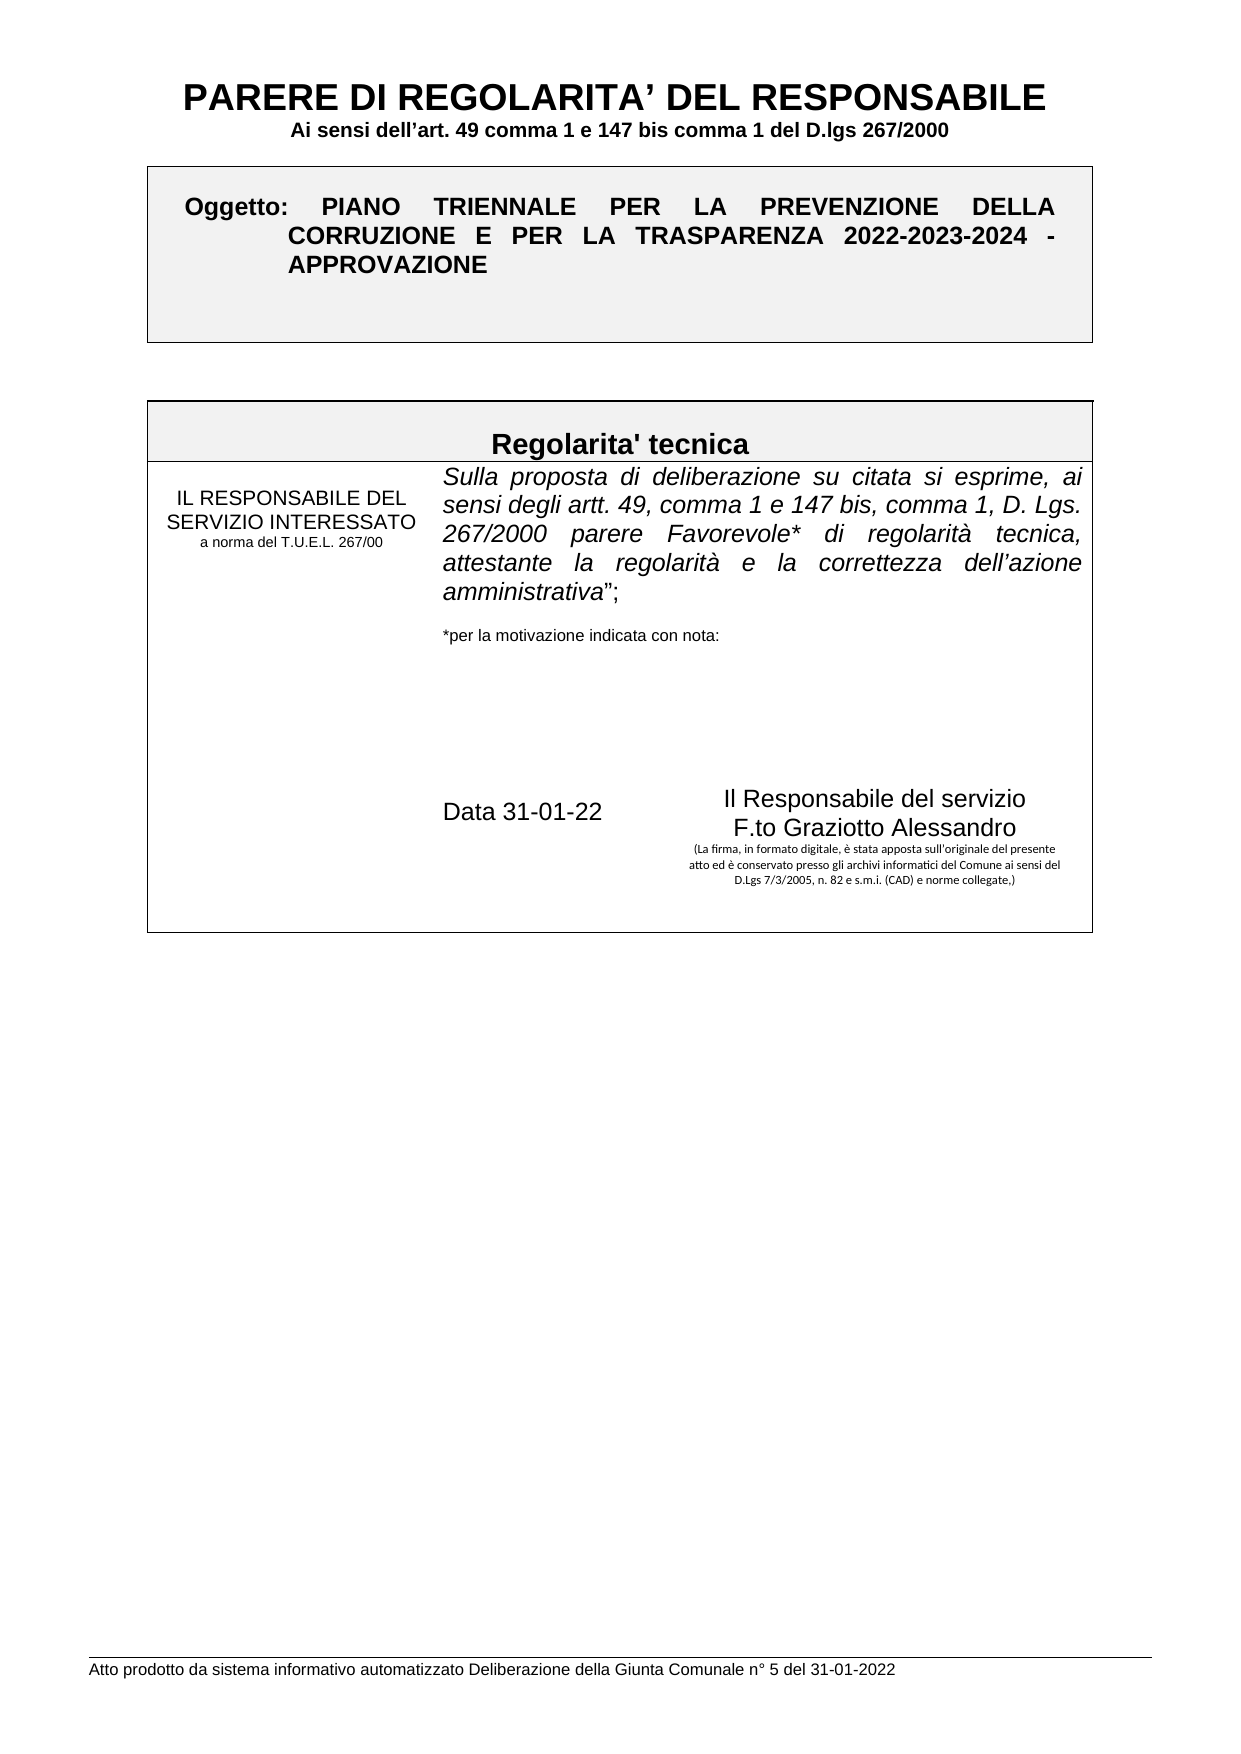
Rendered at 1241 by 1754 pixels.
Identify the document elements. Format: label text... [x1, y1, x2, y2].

table_header Oggetto: PIANO TRIENNALE PER LA PREVENZIONE DELLA CORRUZIONE E PER LA TRASPARENZA 2022-2023-2024 - APPROVAZIONE [148, 167, 1092, 342]
table_cell Sulla proposta di deliberazione su citata si esprime, ai sensi degli artt. 49, comma 1 e 147 bis, comma 1, D. Lgs. 267/2000 parere Favorevole* di regolarità tecnica, attestante la regolarità e la correttezza dell’azione amministrativa”; [435, 462, 1092, 624]
text Ai sensi dell’art. 49 comma 1 e 147 bis comma 1 del D.lgs 267/2000 [89, 118, 1152, 142]
table_cell *per la motivazione indicata con nota: [435, 625, 1092, 783]
table_cell Data 31-01-22 [435, 783, 679, 888]
table_header Regolarita' tecnica [148, 402, 1092, 461]
table_cell IL RESPONSABILE DEL SERVIZIO INTERESSATO a norma del T.U.E.L. 267/00 [148, 462, 435, 888]
table_cell [148, 888, 1092, 932]
text PARERE DI REGOLARITA’ DEL RESPONSABILE [89, 75, 1152, 118]
table_cell Il Responsabile del servizio F.to Graziotto Alessandro (La firma, in formato digitale, è stata apposta sull’originale del presente atto ed è conservato presso gli archivi informatici del Comune ai sensi del D.Lgs 7/3/2005, n. 82 e s.m.i. (CAD) e norme collegate,) [679, 783, 1070, 888]
table_cell [1070, 783, 1092, 888]
